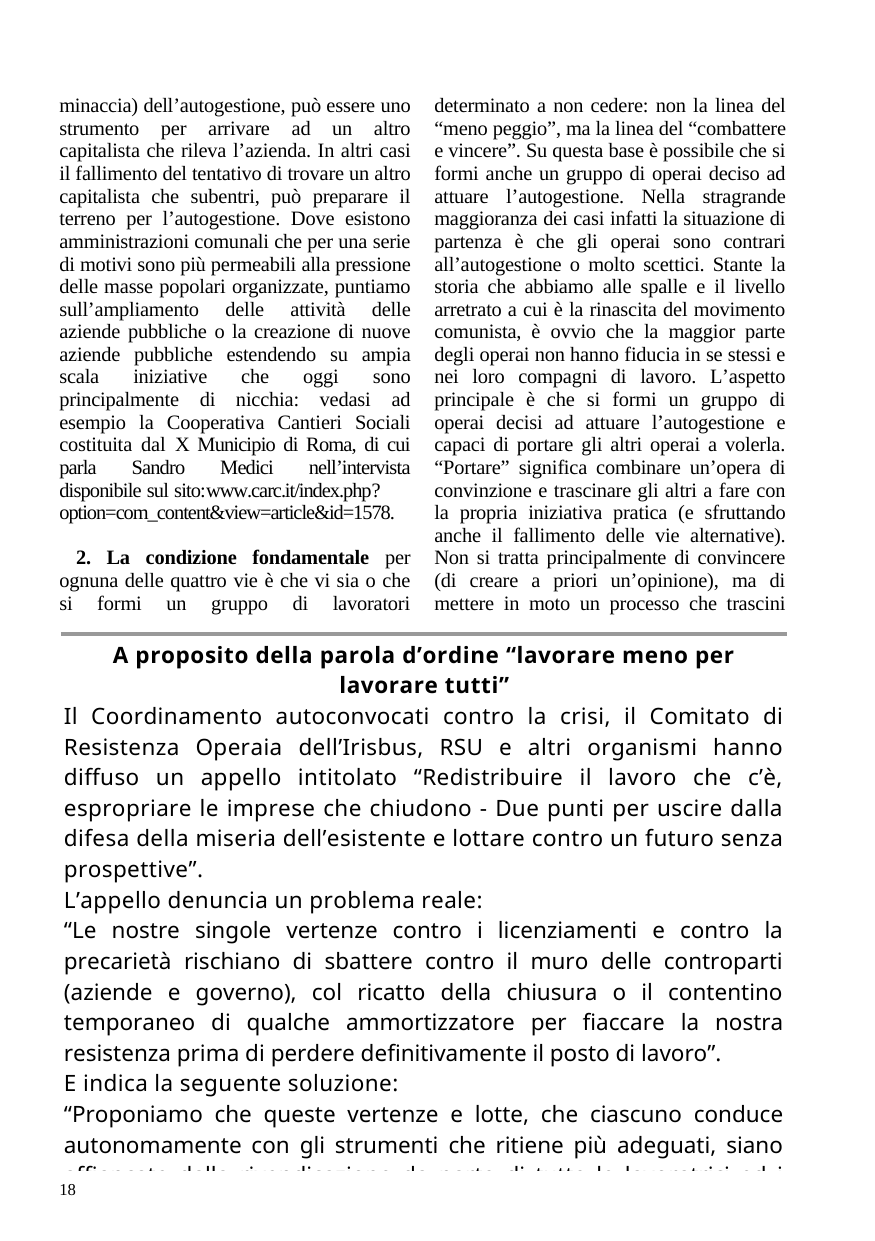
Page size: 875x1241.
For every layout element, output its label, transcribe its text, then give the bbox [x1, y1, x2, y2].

text Il Coordinamento autoconvocati contro la crisi, il Comitato di Resistenza Operaia dell’Irisbus, RSU e altri organismi hanno diffuso un appello intitolato “Redistribuire il lavoro che c’è, espropriare le imprese che chiudono - Due punti per uscire dalla difesa della miseria dell’esistente e lottare contro un futuro senza prospettive”. [64, 700, 784, 884]
text “Proponiamo che queste vertenze e lotte, che ciascuno conduce autonomamente con gli strumenti che ritiene più adeguati, siano affiancate dalla rivendicazione da parte di tutte le lavoratrici ed i lavoratori in lotta, dipendenti o precari, di due punti generali: [64, 1098, 784, 1171]
text A proposito della parola d’ordine “lavorare meno per lavorare tutti” [64, 639, 784, 700]
text E indica la seguente soluzione: [64, 1068, 784, 1098]
text L’appello denuncia un problema reale: [64, 884, 784, 915]
text minaccia) dell’autogestione, può essere uno strumento per arrivare ad un altro capitalista che rileva l’azienda. In altri casi il fallimento del tentativo di trovare un altro capitalista che subentri, può preparare il terreno per l’autogestione. Dove esistono amministrazioni comunali che per una serie di motivi sono più permeabili alla pressione delle masse popolari organizzate, puntiamo sull’ampliamento delle attività delle aziende pubbliche o la creazione di nuove aziende pubbliche estendendo su ampia scala iniziative che oggi sono principalmente di nicchia: vedasi ad esempio la Cooperativa Cantieri Sociali costituita dal X Municipio di Roma, di cui parla Sandro Medici nell’intervista disponibile sul sito:www.carc.it/index.php?option=com_content&view=article&id=1578. [59, 94, 411, 524]
text determinato a non cedere: non la linea del “meno peggio”, ma la linea del “combattere e vincere”. Su questa base è possibile che si formi anche un gruppo di operai deciso ad attuare l’autogestione. Nella stragrande maggioranza dei casi infatti la situazione di partenza è che gli operai sono contrari all’autogestione o molto scettici. Stante la storia che abbiamo alle spalle e il livello arretrato a cui è la rinascita del movimento comunista, è ovvio che la maggior parte degli operai non hanno fiducia in se stessi e nei loro compagni di lavoro. L’aspetto principale è che si formi un gruppo di operai decisi ad attuare l’autogestione e capaci di portare gli altri operai a volerla. “Portare” significa combinare un’opera di convinzione e trascinare gli altri a fare con la propria iniziativa pratica (e sfruttando anche il fallimento delle vie alternative). Non si tratta principalmente di convincere (di creare a priori un’opinione), ma di mettere in moto un processo che trascini [434, 94, 786, 614]
text 2. La condizione fondamentale per ognuna delle quattro vie è che vi sia o che si formi un gruppo di lavoratori [59, 547, 411, 614]
text “Le nostre singole vertenze contro i licenziamenti e contro la precarietà rischiano di sbattere contro il muro delle controparti (aziende e governo), col ricatto della chiusura o il contentino temporaneo di qualche ammortizzatore per fiaccare la nostra resistenza prima di perdere definitivamente il posto di lavoro”. [64, 915, 784, 1068]
